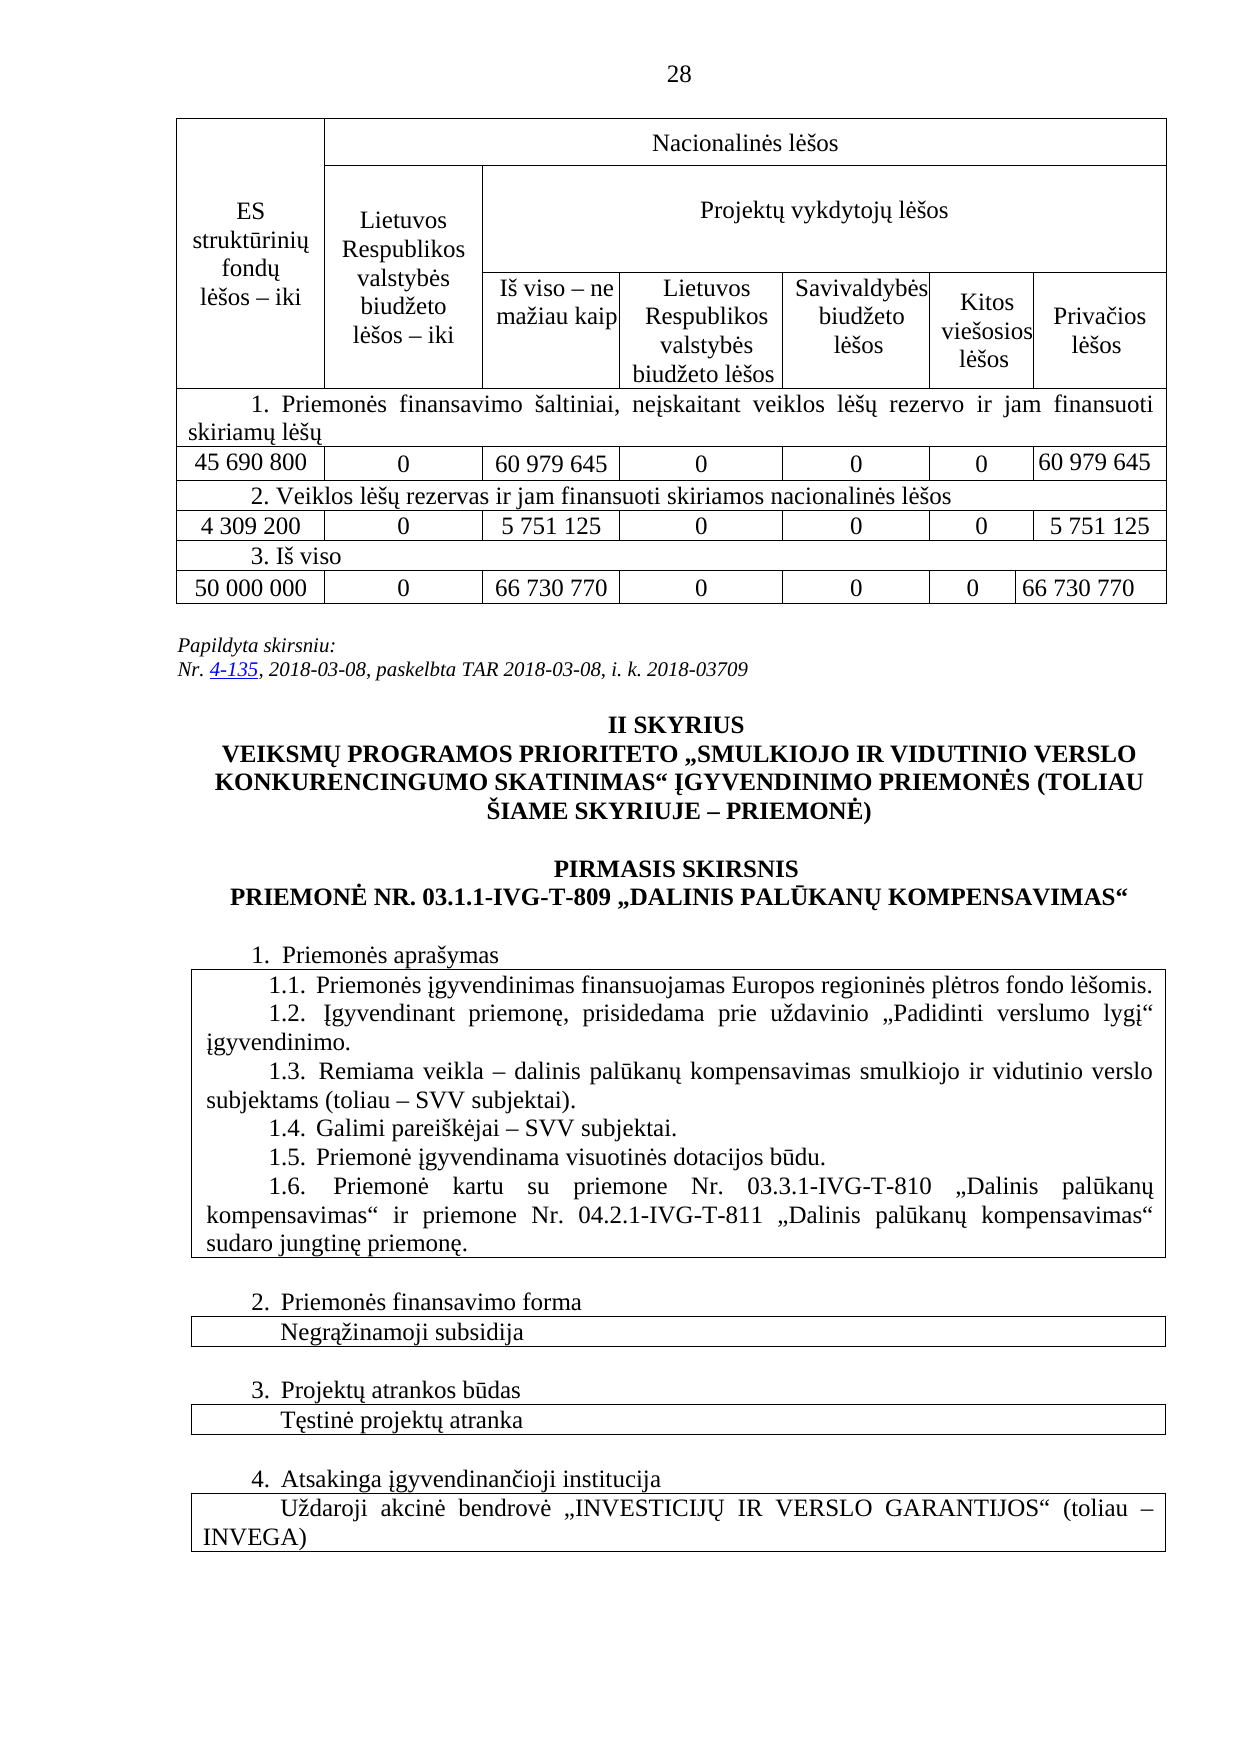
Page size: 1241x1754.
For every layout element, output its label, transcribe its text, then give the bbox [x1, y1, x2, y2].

table_cell 0 [930, 511, 1033, 540]
table_cell 0 [930, 571, 1015, 603]
table_cell 1.6. Priemonė kartu su priemone Nr. 03.3.1-IVG-T-810 „Dalinis palūkanų kompensavimas“ ir priemone Nr. 04.2.1-IVG-T-811 „Dalinis palūkanų kompensavimas“ sudaro jungtinę priemonę. [192, 1171, 1165, 1257]
table_cell 0 [620, 447, 782, 480]
table_cell Lietuvos Respublikos valstybės biudžeto lėšos – iki [325, 166, 482, 388]
table_cell 0 [620, 511, 782, 540]
table_cell 0 [325, 447, 482, 480]
table_cell 1.4. Galimi pareiškėjai – SVV subjektai. 1.5. Priemonė įgyvendinama visuotinės dotacijos būdu. [192, 1114, 1165, 1171]
text VEIKSMŲ PROGRAMOS PRIORITETO „SMULKIOJO IR VIDUTINIO VERSLO KONKURENCINGUMO SKATINIMAS“ ĮGYVENDINIMO PRIEMONĖS (TOLIAU ŠIAME SKYRIUJE – PRIEMONĖ) [177, 739, 1181, 825]
table_header Tęstinė projektų atranka [192, 1405, 1165, 1434]
text II SKYRIUS [177, 710, 1181, 739]
table_cell Projektų vykdytojų lėšos [483, 166, 1166, 272]
table_cell 0 [783, 571, 929, 603]
table_cell Nacionalinės lėšos [325, 119, 1166, 165]
table_cell Kitos viešosios lėšos [930, 273, 1033, 388]
table_header 1.1. Priemonės įgyvendinimas finansuojamas Europos regioninės plėtros fondo lėšomis. [192, 970, 1165, 998]
table_cell Privačios lėšos [1034, 273, 1166, 388]
table_cell 4 309 200 [177, 511, 324, 540]
table_cell 1.3. Remiama veikla – dalinis palūkanų kompensavimas smulkiojo ir vidutinio verslo subjektams (toliau – SVV subjektai). [192, 1056, 1165, 1113]
text Nr. 4-135, 2018-03-08, paskelbta TAR 2018-03-08, i. k. 2018-03709 [177, 657, 1181, 681]
table_cell 60 979 645 [483, 447, 619, 480]
table_cell 0 [930, 447, 1033, 480]
text PIRMASIS SKIRSNIS [177, 854, 1181, 882]
table_cell 5 751 125 [483, 511, 619, 540]
text 2. Priemonės finansavimo forma [215, 1287, 1181, 1316]
table_cell 1.2. Įgyvendinant priemonę, prisidedama prie uždavinio „Padidinti verslumo lygį“ įgyvendinimo. [192, 999, 1165, 1056]
table_cell 0 [325, 571, 482, 603]
table_cell 1. Priemonės finansavimo šaltiniai, neįskaitant veiklos lėšų rezervo ir jam finansuoti skiriamų lėšų [177, 389, 1166, 446]
table_cell Savivaldybės biudžeto lėšos [783, 273, 929, 388]
table_header Uždaroji akcinė bendrovė „INVESTICIJŲ IR VERSLO GARANTIJOS“ (toliau – INVEGA) [192, 1494, 1165, 1551]
table_cell 45 690 800 [177, 447, 324, 480]
text Papildyta skirsniu: [177, 633, 1181, 657]
table_cell 66 730 770 [483, 571, 619, 603]
table_cell 50 000 000 [177, 571, 324, 603]
table_cell Iš viso – ne mažiau kaip [483, 273, 619, 388]
table_header Negrąžinamoji subsidija [192, 1317, 1165, 1346]
table_cell 66 730 770 [1016, 571, 1166, 603]
text 4. Atsakinga įgyvendinančioji institucija [215, 1464, 1181, 1492]
table_cell 0 [783, 447, 929, 480]
table_cell 0 [620, 571, 782, 603]
table_cell 60 979 645 [1034, 447, 1166, 480]
table_cell 2. Veiklos lėšų rezervas ir jam finansuoti skiriamos nacionalinės lėšos [177, 481, 1166, 510]
text 3. Projektų atrankos būdas [215, 1375, 1181, 1404]
table_cell 0 [325, 511, 482, 540]
table_cell 0 [783, 511, 929, 540]
text 1. Priemonės aprašymas [251, 940, 1181, 969]
table_cell Lietuvos Respublikos valstybės biudžeto lėšos [620, 273, 782, 388]
table_cell 3. Iš viso [177, 541, 1166, 570]
text PRIEMONĖ NR. 03.1.1-IVG-T-809 „DALINIS PALŪKANŲ KOMPENSAVIMAS“ [177, 882, 1181, 911]
table_cell ES struktūrinių fondų lėšos – iki [177, 119, 324, 388]
table_cell 5 751 125 [1034, 511, 1166, 540]
